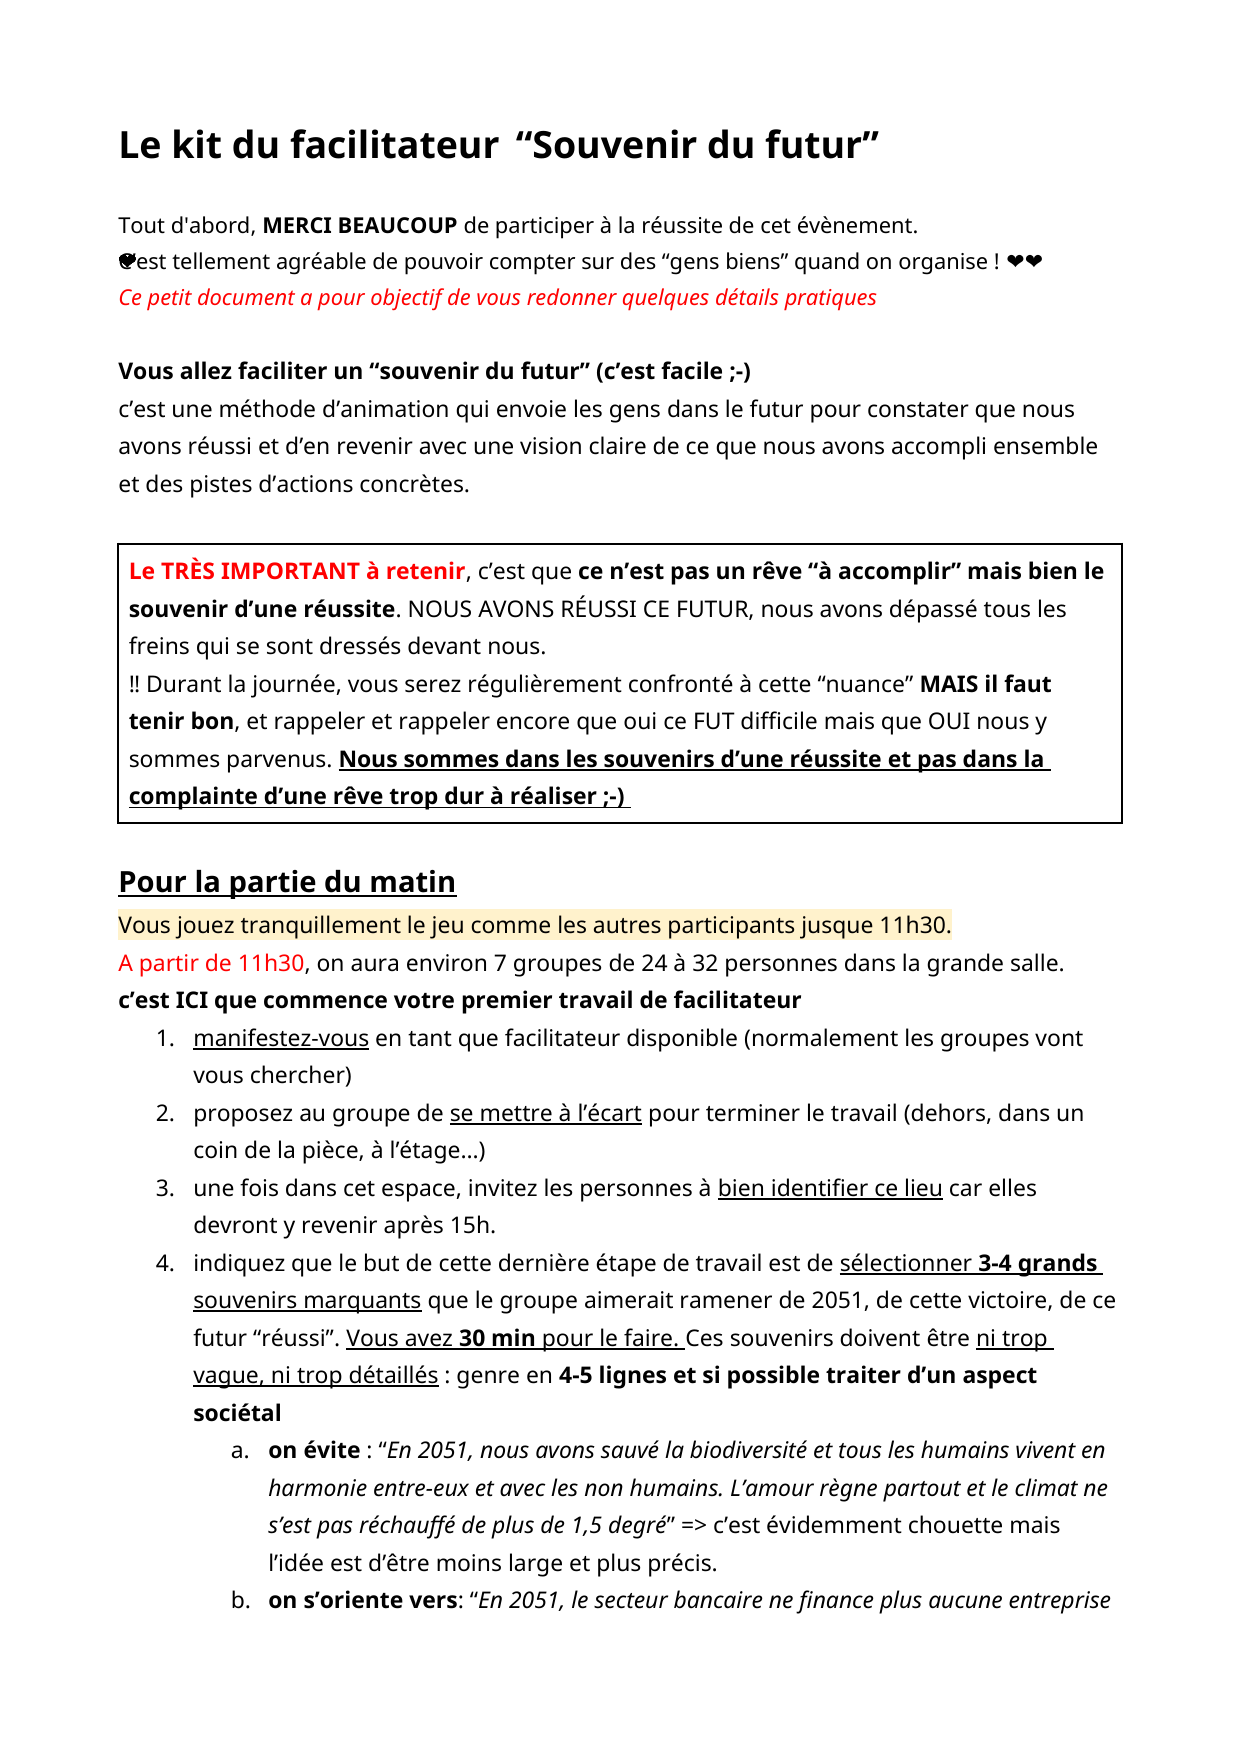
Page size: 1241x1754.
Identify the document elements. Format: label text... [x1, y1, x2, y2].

list indiquez que le but de cette dernière étape de travail est de sélectionner 3-4 grands souvenirs marquants que le groupe aimerait ramener de 2051, de cette victoire, de ce futur “réussi”. Vous avez 30 min pour le faire. Ces souvenirs doivent être ni trop vague, ni trop détaillés : genre en 4-5 lignes et si possible traiter d’un aspect sociétal [156, 1247, 1122, 1428]
list on s’oriente vers: “En 2051, le secteur bancaire ne finance plus aucune entreprise [231, 1584, 1122, 1615]
list on évite : “En 2051, nous avons sauvé la biodiversité et tous les humains vivent en harmonie entre-eux et avec les non humains. L’amour règne partout et le climat ne s’est pas réchauffé de plus de 1,5 degré” => c’est évidemment chouette mais l’idée est d’être moins large et plus précis. [231, 1434, 1122, 1578]
text Tout d'abord, MERCI BEAUCOUP de participer à la réussite de cet évènement. [118, 211, 1122, 240]
text Ce petit document a pour objectif de vous redonner quelques détails pratiques [118, 282, 1122, 312]
text c’est une méthode d’animation qui envoie les gens dans le futur pour constater que nous avons réussi et d’en revenir avec une vision claire de ce que nous avons accompli ensemble et des pistes d’actions concrètes. [118, 393, 1122, 499]
text Pour la partie du matin [118, 861, 1122, 901]
list une fois dans cet espace, invitez les personnes à bien identifier ce lieu car elles devront y revenir après 15h. [156, 1172, 1122, 1240]
text Vous jouez tranquillement le jeu comme les autres participants jusque 11h30. [118, 909, 1122, 940]
list manifestez-vous en tant que facilitateur disponible (normalement les groupes vont vous chercher) [156, 1022, 1122, 1090]
table_header Le TRÈS IMPORTANT à retenir, c’est que ce n’est pas un rêve “à accomplir” mais bien le souvenir d’une réussite. NOUS AVONS RÉUSSI CE FUTUR, nous avons dépassé tous les freins qui se sont dressés devant nous. ‼️ Durant la journée, vous serez régulièrement confronté à cette “nuance” MAIS il faut tenir bon, et rappeler et rappeler encore que oui ce FUT difficile mais que OUI nous y sommes parvenus. Nous sommes dans les souvenirs d’une réussite et pas dans la complainte d’une rêve trop dur à réaliser ;-) [119, 545, 1121, 822]
list proposez au groupe de se mettre à l’écart pour terminer le travail (dehors, dans un coin de la pièce, à l’étage…) [156, 1097, 1122, 1165]
text c’est ICI que commence votre premier travail de facilitateur [118, 984, 1122, 1015]
text C’est tellement agréable de pouvoir compter sur des “gens biens” quand on organise ! ❤️‍🔥 [118, 246, 1122, 276]
text Le kit du facilitateur “Souvenir du futur” [118, 118, 1122, 169]
text Vous allez faciliter un “souvenir du futur” (c’est facile ;-) [118, 355, 1122, 386]
text A partir de 11h30, on aura environ 7 groupes de 24 à 32 personnes dans la grande salle. [118, 947, 1122, 978]
